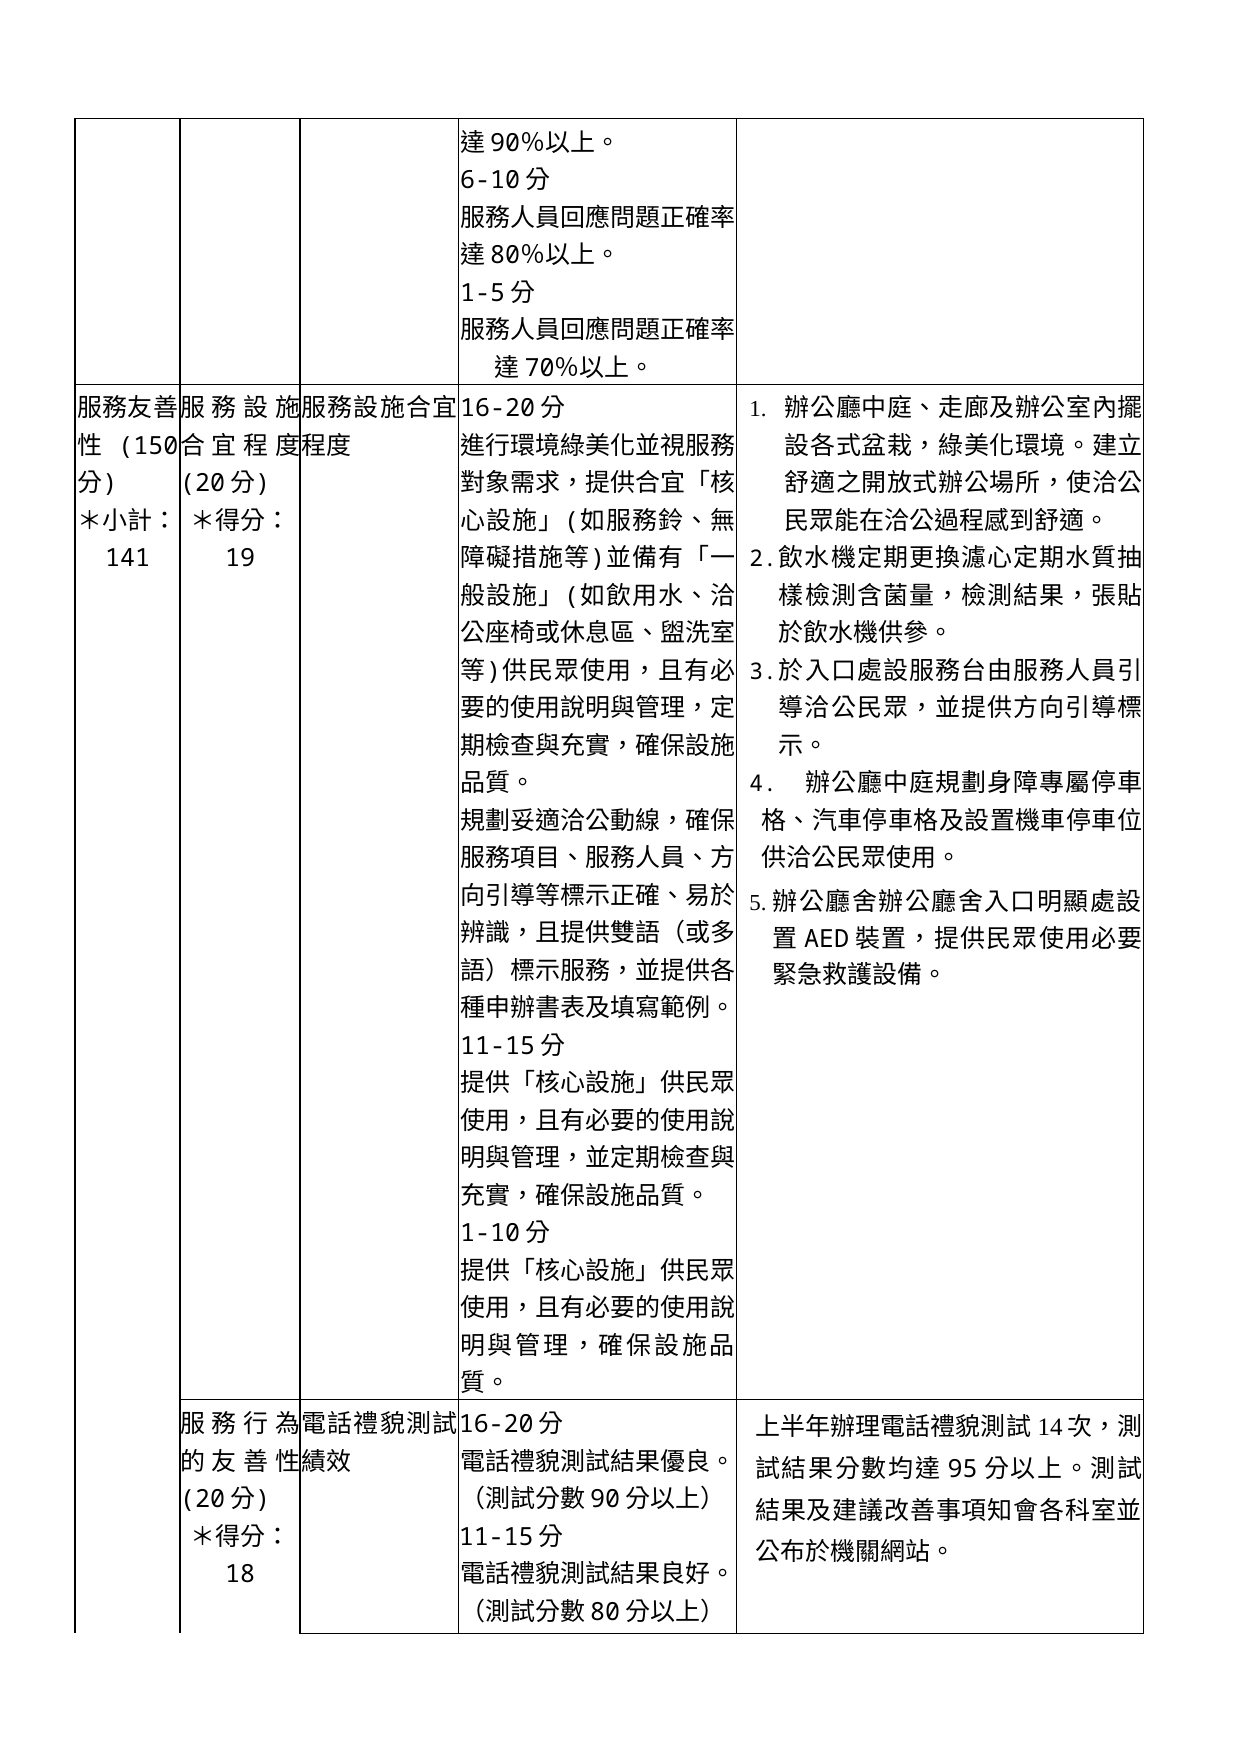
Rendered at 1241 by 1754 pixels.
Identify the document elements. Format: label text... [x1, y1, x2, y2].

table_cell 辦公廳中庭、走廊及辦公室內擺設各式盆栽，綠美化環境。建立舒適之開放式辦公場所，使洽公民眾能在洽公過程感到舒適。 飲水機定期更換濾心定期水質抽樣檢測含菌量，檢測結果，張貼於飲水機供參。 於入口處設服務台由服務人員引導洽公民眾，並提供方向引導標示。 辦公廳中庭規劃身障專屬停車 格、汽車停車格及設置機車停車位供洽公民眾使用。 辦公廳舍辦公廳舍入口明顯處設置AED裝置，提供民眾使用必要緊急救護設備。 [737, 385, 1143, 1399]
table_cell [76, 1399, 179, 1633]
table_cell 服務友善性(150分) ＊小計：141 [76, 385, 179, 1399]
table_cell 服務設施合宜程度 [301, 385, 458, 1399]
table_cell [301, 119, 458, 384]
table_cell 16-20分 進行環境綠美化並視服務對象需求，提供合宜「核心設施」(如服務鈴、無障礙措施等)並備有「一般設施」(如飲用水、洽公座椅或休息區、盥洗室等)供民眾使用，且有必要的使用說明與管理，定期檢查與充實，確保設施品質。 規劃妥適洽公動線，確保服務項目、服務人員、方向引導等標示正確、易於辨識，且提供雙語（或多語）標示服務，並提供各種申辦書表及填寫範例。 11-15分 提供「核心設施」供民眾使用，且有必要的使用說明與管理，並定期檢查與充實，確保設施品質。 1-10分 提供「核心設施」供民眾使用，且有必要的使用說明與管理，確保設施品質。 [459, 385, 736, 1399]
table_cell 電話禮貌測試績效 [301, 1400, 458, 1633]
table_cell [737, 119, 1143, 384]
table_cell 16-20分 電話禮貌測試結果優良。（測試分數90分以上） 11-15分 電話禮貌測試結果良好。（測試分數80分以上） [459, 1400, 736, 1633]
table_cell 上半年辦理電話禮貌測試14次，測試結果分數均達95分以上。測試結果及建議改善事項知會各科室並公布於機關網站。 [737, 1400, 1143, 1633]
table_cell 達90％以上。 6-10分 服務人員回應問題正確率達80％以上。 1-5分 服務人員回應問題正確率達70％以上。 [459, 119, 736, 384]
table_cell 服務設施合宜程度(20分) ＊得分：19 [181, 385, 299, 1399]
table_cell 服務行為的友善性(20分) ＊得分：18 [181, 1400, 299, 1633]
